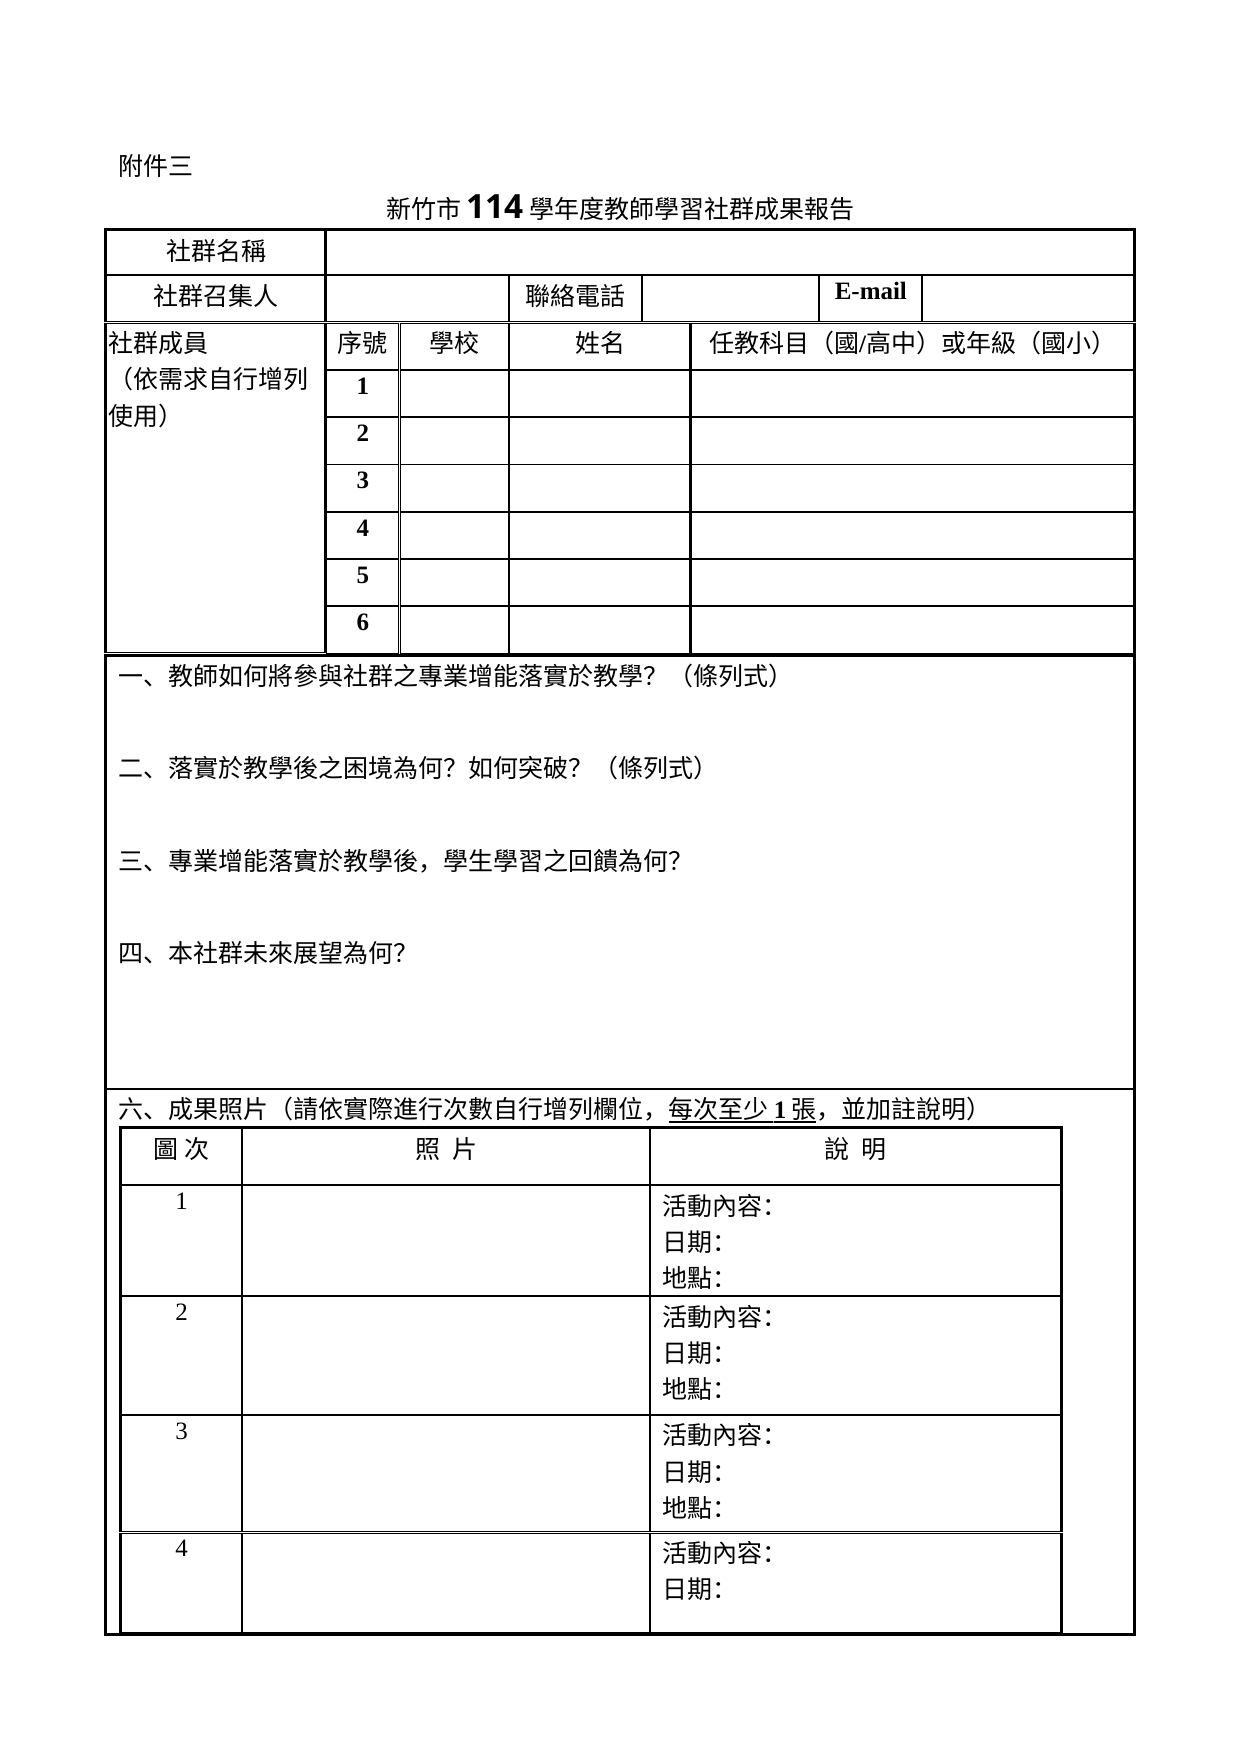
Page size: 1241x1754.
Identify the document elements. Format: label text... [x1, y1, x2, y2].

table_cell 活動內容： 日期： 地點： [651, 1416, 1060, 1531]
table_cell 1 [122, 1186, 241, 1295]
table_cell 社群成員 （依需求自行增列使用） [107, 324, 324, 652]
text 附件三 [118, 146, 1122, 182]
table_cell [401, 418, 508, 464]
table_cell [243, 1297, 649, 1414]
table_cell [692, 560, 1133, 605]
table_cell [327, 276, 508, 321]
table_cell [692, 371, 1133, 416]
table_cell 3 [327, 465, 398, 511]
table_cell [401, 607, 508, 653]
table_cell 3 [122, 1416, 241, 1531]
table_cell [401, 465, 508, 511]
table_cell [510, 418, 689, 464]
table_cell 4 [122, 1534, 241, 1632]
table_cell [401, 371, 508, 416]
table_cell 5 [327, 560, 398, 605]
table_cell [643, 276, 818, 321]
table_cell [243, 1416, 649, 1531]
table_cell [510, 513, 689, 558]
table_cell [401, 513, 508, 558]
table_cell 社群召集人 [107, 276, 324, 321]
table_cell [692, 465, 1133, 511]
table_cell [243, 1534, 649, 1632]
table_cell 活動內容： 日期： [651, 1534, 1060, 1632]
table_cell 活動內容： 日期： 地點： [651, 1186, 1060, 1295]
table_cell 6 [327, 607, 398, 653]
table_header 社群名稱 [107, 231, 324, 274]
table_cell [692, 418, 1133, 464]
table_cell [923, 276, 1133, 321]
table_cell 2 [327, 418, 398, 464]
table_cell 一、教師如何將參與社群之專業增能落實於教學？（條列式） 二、落實於教學後之困境為何？如何突破？（條列式） 三、專業增能落實於教學後，學生學習之回饋為何？ 四、本社群未來展望為何？ [107, 657, 1133, 1088]
table_header 說 明 [651, 1129, 1060, 1184]
table_cell 活動內容： 日期： 地點： [651, 1297, 1060, 1414]
table_cell [692, 607, 1133, 653]
table_cell 2 [122, 1297, 241, 1414]
table_cell E-mail [820, 276, 921, 321]
table_cell 六、成果照片（請依實際進行次數自行增列欄位，每次至少1張，並加註說明） [107, 1090, 1133, 1633]
table_header 照 片 [243, 1129, 649, 1184]
table_cell [243, 1186, 649, 1295]
table_cell [510, 465, 689, 511]
table_cell [510, 607, 689, 653]
table_cell 1 [327, 371, 398, 416]
table_cell 序號 [327, 324, 398, 369]
table_cell [401, 560, 508, 605]
table_cell [510, 560, 689, 605]
table_cell 4 [327, 513, 398, 558]
table_cell 聯絡電話 [510, 276, 641, 321]
text 新竹市114學年度教師學習社群成果報告 [118, 182, 1122, 228]
table_cell 任教科目（國/高中）或年級（國小） [692, 324, 1133, 369]
table_cell 姓名 [510, 324, 689, 369]
table_header [327, 231, 1133, 274]
table_cell [510, 371, 689, 416]
table_header 圖 次 [122, 1129, 241, 1184]
table_cell [692, 513, 1133, 558]
table_cell 學校 [401, 324, 508, 369]
